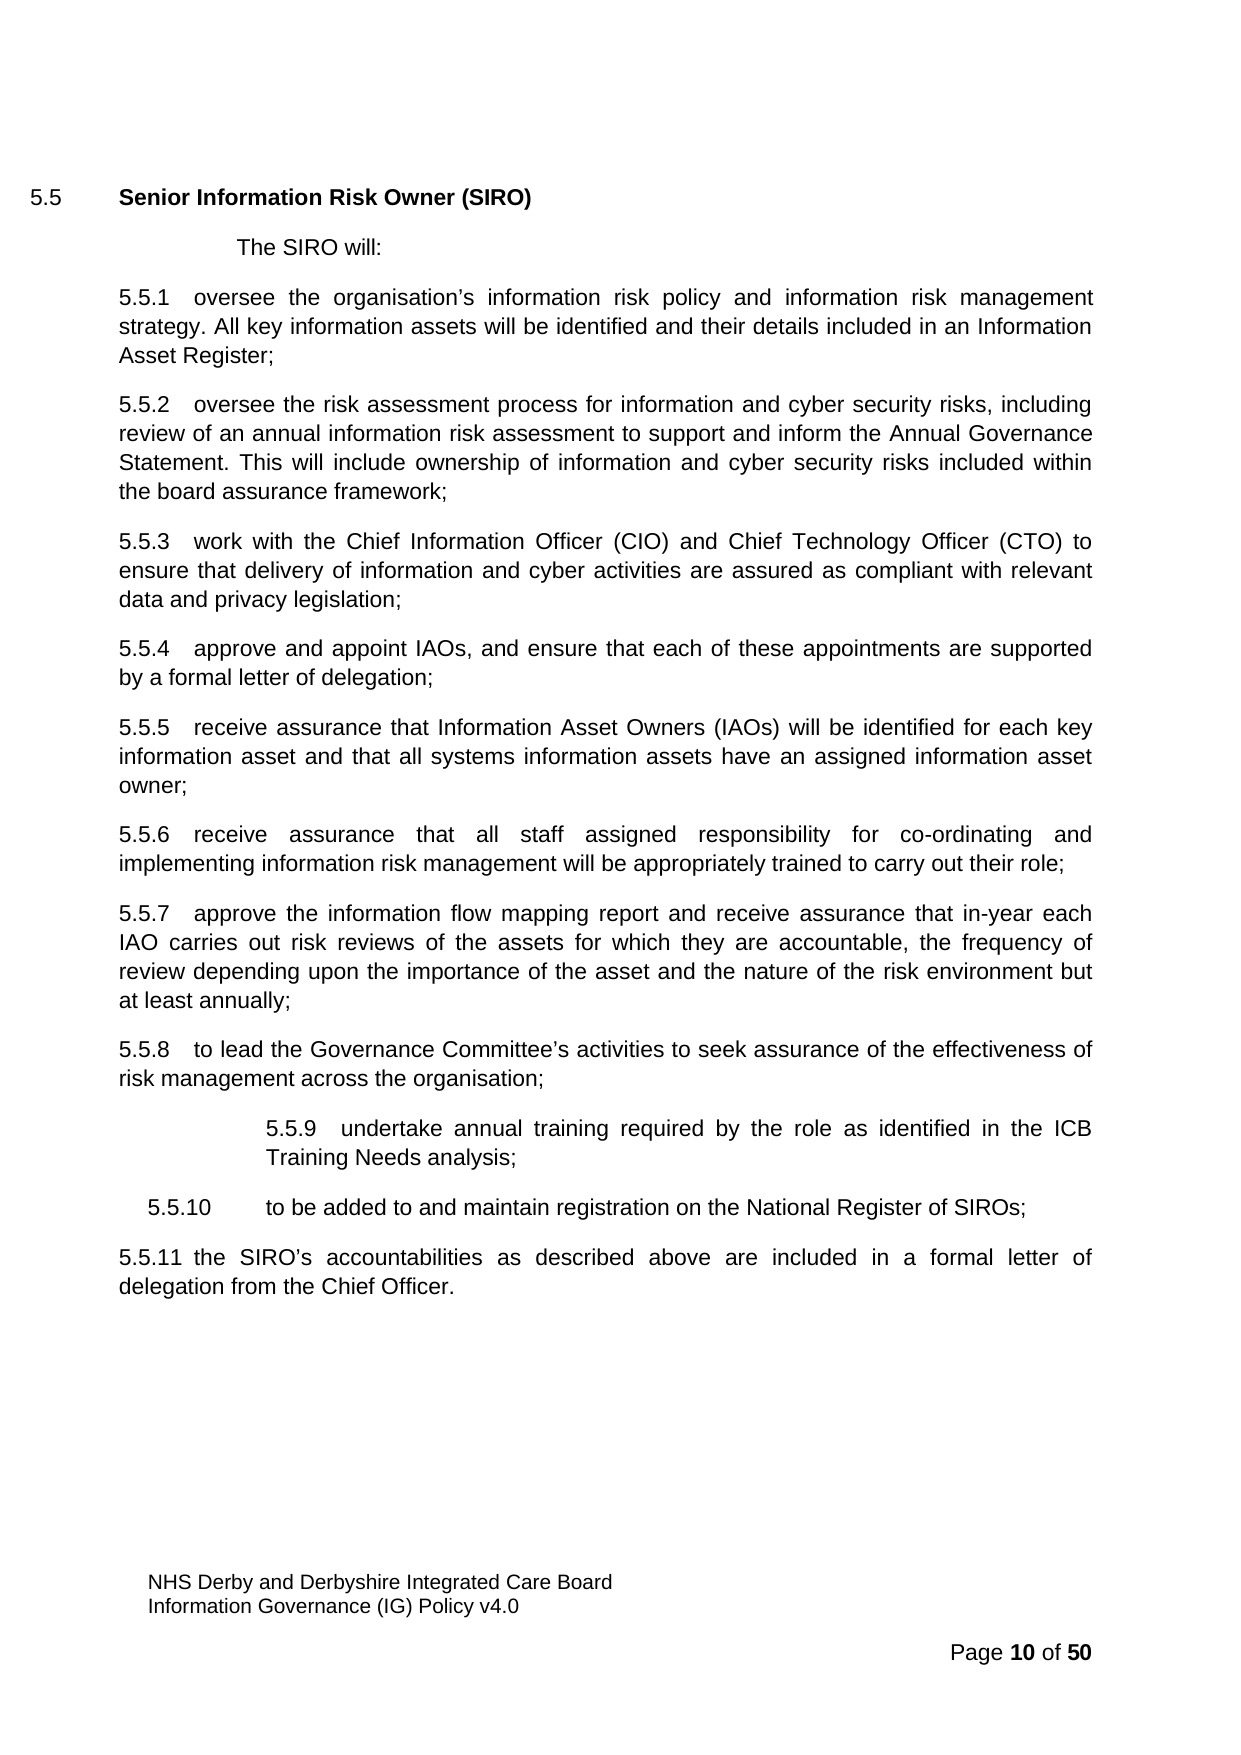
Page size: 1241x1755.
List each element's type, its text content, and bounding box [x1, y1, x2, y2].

list receive assurance that Information Asset Owners (IAOs) will be identified for each key information asset and that all systems information assets have an assigned information asset owner; [119, 714, 1093, 798]
text The SIRO will: [236, 234, 1107, 260]
list oversee the organisation’s information risk policy and information risk management strategy. All key information assets will be identified and their details included in an Information Asset Register; [119, 284, 1093, 368]
list work with the Chief Information Officer (CIO) and Chief Technology Officer (CTO) to ensure that delivery of information and cyber activities are assured as compliant with relevant data and privacy legislation; [119, 528, 1093, 612]
list approve the information flow mapping report and receive assurance that in-year each IAO carries out risk reviews of the assets for which they are accountable, the frequency of review depending upon the importance of the asset and the nature of the risk environment but at least annually; [119, 900, 1093, 1013]
list undertake annual training required by the role as identified in the ICB Training Needs analysis; [266, 1115, 1093, 1170]
subtitle Senior Information Risk Owner (SIRO) [30, 184, 1107, 210]
list to be added to and maintain registration on the National Register of SIROs; [147, 1194, 1107, 1220]
list the SIRO’s accountabilities as described above are included in a formal letter of delegation from the Chief Officer. [119, 1244, 1093, 1299]
list receive assurance that all staff assigned responsibility for co-ordinating and implementing information risk management will be appropriately trained to carry out their role; [119, 821, 1093, 876]
list oversee the risk assessment process for information and cyber security risks, including review of an annual information risk assessment to support and inform the Annual Governance Statement. This will include ownership of information and cyber security risks included within the board assurance framework; [119, 391, 1093, 504]
list approve and appoint IAOs, and ensure that each of these appointments are supported by a formal letter of delegation; [119, 635, 1093, 690]
list to lead the Governance Committee’s activities to seek assurance of the effectiveness of risk management across the organisation; [119, 1036, 1093, 1091]
